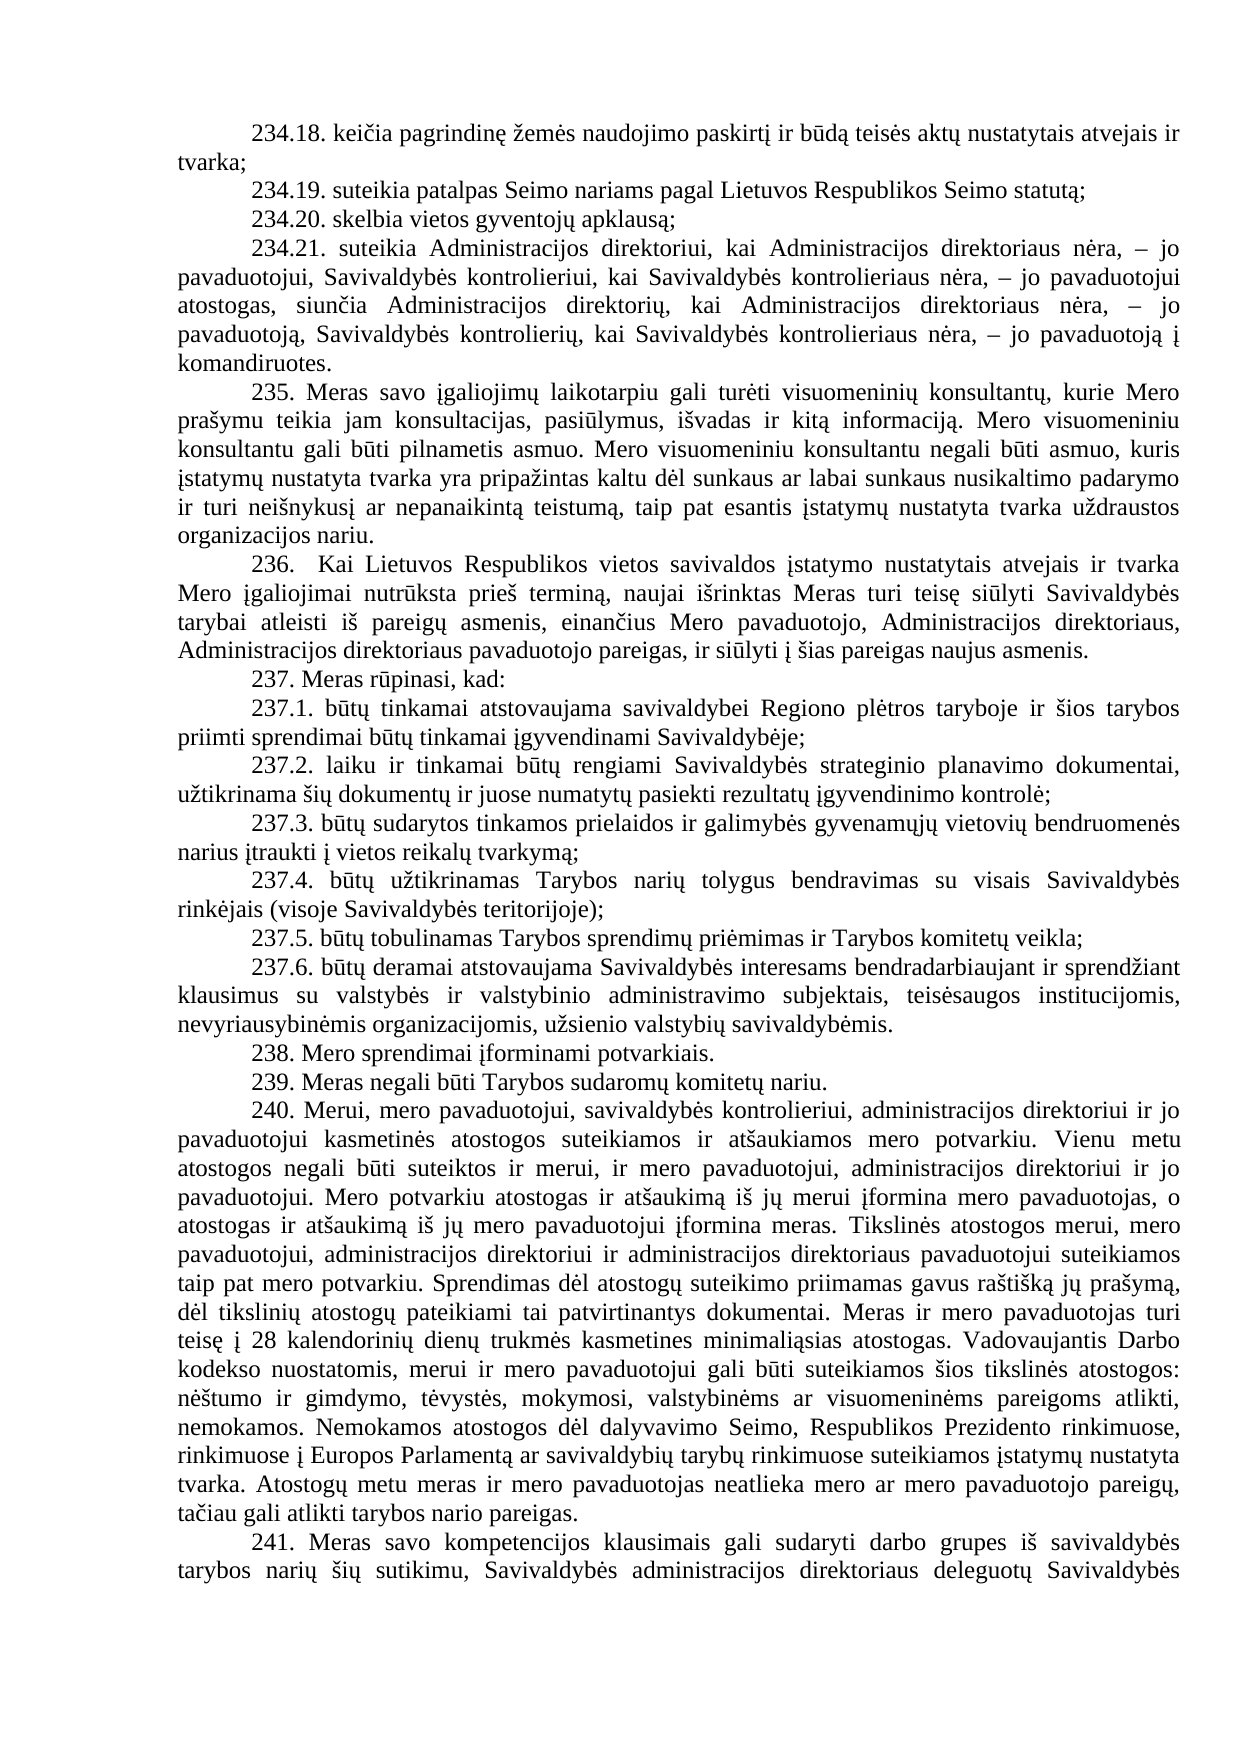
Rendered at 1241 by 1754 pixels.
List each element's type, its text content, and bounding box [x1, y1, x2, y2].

text 238. Mero sprendimai įforminami potvarkiais. [177, 1038, 1181, 1067]
text 234.20. skelbia vietos gyventojų apklausą; [177, 204, 1181, 233]
text 236. Kai Lietuvos Respublikos vietos savivaldos įstatymo nustatytais atvejais ir tvarka Mero įgaliojimai nutrūksta prieš terminą, naujai išrinktas Meras turi teisę siūlyti Savivaldybės tarybai atleisti iš pareigų asmenis, einančius Mero pavaduotojo, Administracijos direktoriaus, Administracijos direktoriaus pavaduotojo pareigas, ir siūlyti į šias pareigas naujus asmenis. [177, 549, 1181, 664]
text 237.3. būtų sudarytos tinkamos prielaidos ir galimybės gyvenamųjų vietovių bendruomenės narius įtraukti į vietos reikalų tvarkymą; [177, 808, 1181, 866]
text 234.21. suteikia Administracijos direktoriui, kai Administracijos direktoriaus nėra, – jo pavaduotojui, Savivaldybės kontrolieriui, kai Savivaldybės kontrolieriaus nėra, – jo pavaduotojui atostogas, siunčia Administracijos direktorių, kai Administracijos direktoriaus nėra, – jo pavaduotoją, Savivaldybės kontrolierių, kai Savivaldybės kontrolieriaus nėra, – jo pavaduotoją į komandiruotes. [177, 233, 1181, 377]
text 237.5. būtų tobulinamas Tarybos sprendimų priėmimas ir Tarybos komitetų veikla; [177, 923, 1181, 952]
text 235. Meras savo įgaliojimų laikotarpiu gali turėti visuomeninių konsultantų, kurie Mero prašymu teikia jam konsultacijas, pasiūlymus, išvadas ir kitą informaciją. Mero visuomeniniu konsultantu gali būti pilnametis asmuo. Mero visuomeniniu konsultantu negali būti asmuo, kuris įstatymų nustatyta tvarka yra pripažintas kaltu dėl sunkaus ar labai sunkaus nusikaltimo padarymo ir turi neišnykusį ar nepanaikintą teistumą, taip pat esantis įstatymų nustatyta tvarka uždraustos organizacijos nariu. [177, 377, 1181, 549]
text 241. Meras savo kompetencijos klausimais gali sudaryti darbo grupes iš savivaldybės tarybos narių šių sutikimu, Savivaldybės administracijos direktoriaus deleguotų Savivaldybės [177, 1527, 1181, 1584]
text 239. Meras negali būti Tarybos sudaromų komitetų nariu. [177, 1067, 1181, 1096]
text 234.18. keičia pagrindinę žemės naudojimo paskirtį ir būdą teisės aktų nustatytais atvejais ir tvarka; [177, 118, 1181, 176]
text 237.2. laiku ir tinkamai būtų rengiami Savivaldybės strateginio planavimo dokumentai, užtikrinama šių dokumentų ir juose numatytų pasiekti rezultatų įgyvendinimo kontrolė; [177, 751, 1181, 808]
text 237. Meras rūpinasi, kad: [177, 664, 1181, 693]
text 237.1. būtų tinkamai atstovaujama savivaldybei Regiono plėtros taryboje ir šios tarybos priimti sprendimai būtų tinkamai įgyvendinami Savivaldybėje; [177, 693, 1181, 751]
text 237.4. būtų užtikrinamas Tarybos narių tolygus bendravimas su visais Savivaldybės rinkėjais (visoje Savivaldybės teritorijoje); [177, 866, 1181, 923]
text 237.6. būtų deramai atstovaujama Savivaldybės interesams bendradarbiaujant ir sprendžiant klausimus su valstybės ir valstybinio administravimo subjektais, teisėsaugos institucijomis, nevyriausybinėmis organizacijomis, užsienio valstybių savivaldybėmis. [177, 952, 1181, 1038]
text 234.19. suteikia patalpas Seimo nariams pagal Lietuvos Respublikos Seimo statutą; [177, 176, 1181, 204]
text 240. Merui, mero pavaduotojui, savivaldybės kontrolieriui, administracijos direktoriui ir jo pavaduotojui kasmetinės atostogos suteikiamos ir atšaukiamos mero potvarkiu. Vienu metu atostogos negali būti suteiktos ir merui, ir mero pavaduotojui, administracijos direktoriui ir jo pavaduotojui. Mero potvarkiu atostogas ir atšaukimą iš jų merui įformina mero pavaduotojas, o atostogas ir atšaukimą iš jų mero pavaduotojui įformina meras. Tikslinės atostogos merui, mero pavaduotojui, administracijos direktoriui ir administracijos direktoriaus pavaduotojui suteikiamos taip pat mero potvarkiu. Sprendimas dėl atostogų suteikimo priimamas gavus raštišką jų prašymą, dėl tikslinių atostogų pateikiami tai patvirtinantys dokumentai. Meras ir mero pavaduotojas turi teisę į 28 kalendorinių dienų trukmės kasmetines minimaliąsias atostogas. Vadovaujantis Darbo kodekso nuostatomis, merui ir mero pavaduotojui gali būti suteikiamos šios tikslinės atostogos: nėštumo ir gimdymo, tėvystės, mokymosi, valstybinėms ar visuomeninėms pareigoms atlikti, nemokamos. Nemokamos atostogos dėl dalyvavimo Seimo, Respublikos Prezidento rinkimuose, rinkimuose į Europos Parlamentą ar savivaldybių tarybų rinkimuose suteikiamos įstatymų nustatyta tvarka. Atostogų metu meras ir mero pavaduotojas neatlieka mero ar mero pavaduotojo pareigų, tačiau gali atlikti tarybos nario pareigas. [177, 1096, 1181, 1527]
